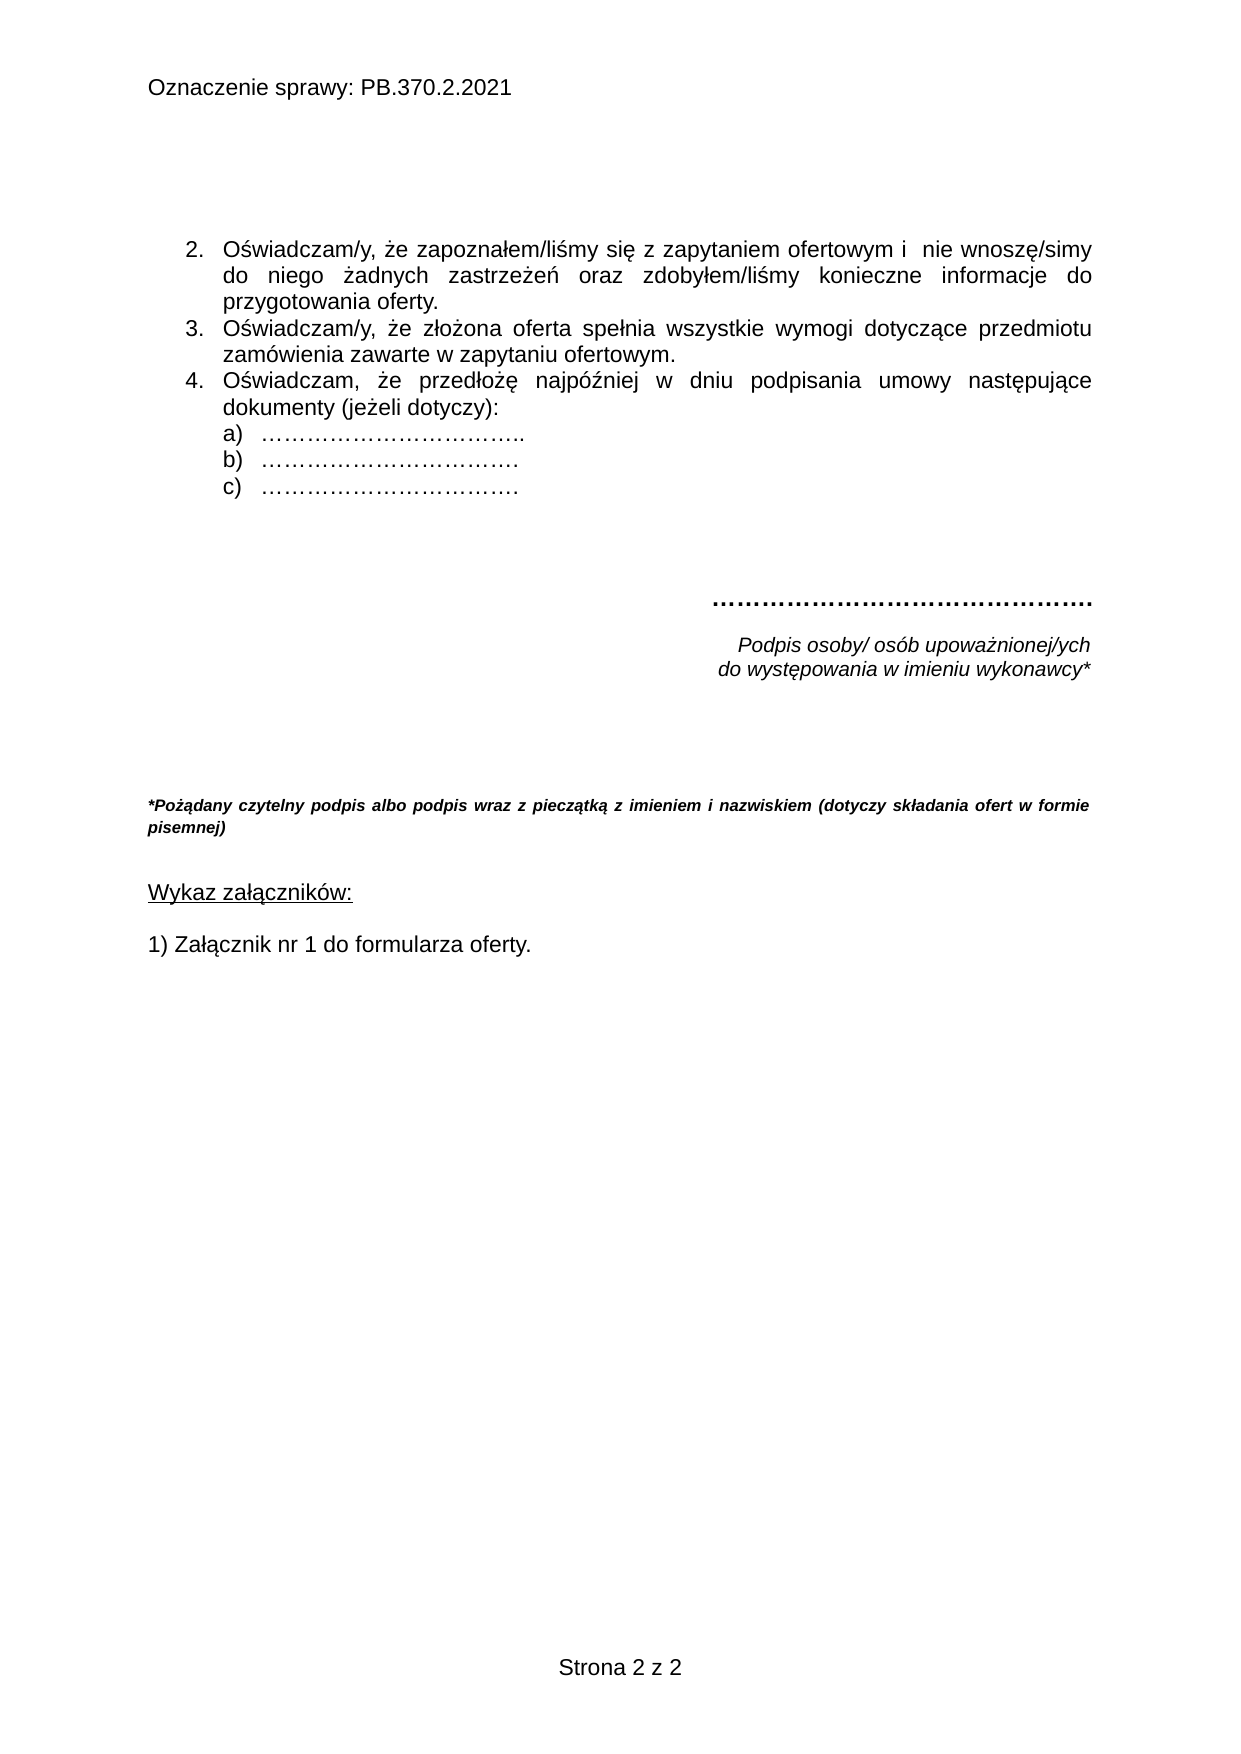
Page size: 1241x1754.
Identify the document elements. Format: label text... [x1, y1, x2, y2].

list ……………………………. [223, 446, 1093, 473]
text Podpis osoby/ osób upoważnionej/ych [148, 632, 1093, 656]
text do występowania w imieniu wykonawcy* [148, 656, 1093, 680]
list Oświadczam/y, że złożona oferta spełnia wszystkie wymogi dotyczące przedmiotu zamówienia zawarte w zapytaniu ofertowym. [185, 314, 1093, 367]
list ……………………………. [223, 473, 1093, 499]
text Wykaz załączników: [148, 879, 1093, 906]
list Oświadczam/y, że zapoznałem/liśmy się z zapytaniem ofertowym i nie wnoszę/simy do niego żadnych zastrzeżeń oraz zdobyłem/liśmy konieczne informacje do przygotowania oferty. [185, 236, 1093, 314]
list Oświadczam, że przedłożę najpóźniej w dniu podpisania umowy następujące dokumenty (jeżeli dotyczy): [185, 367, 1093, 420]
text *Pożądany czytelny podpis albo podpis wraz z pieczątką z imieniem i nazwiskiem (dotyczy składania ofert w formie pisemnej) [148, 795, 1093, 837]
list …………………………….. [223, 420, 1093, 446]
text 1) Załącznik nr 1 do formularza oferty. [148, 931, 1093, 958]
text ………………………………………. [148, 583, 1093, 612]
